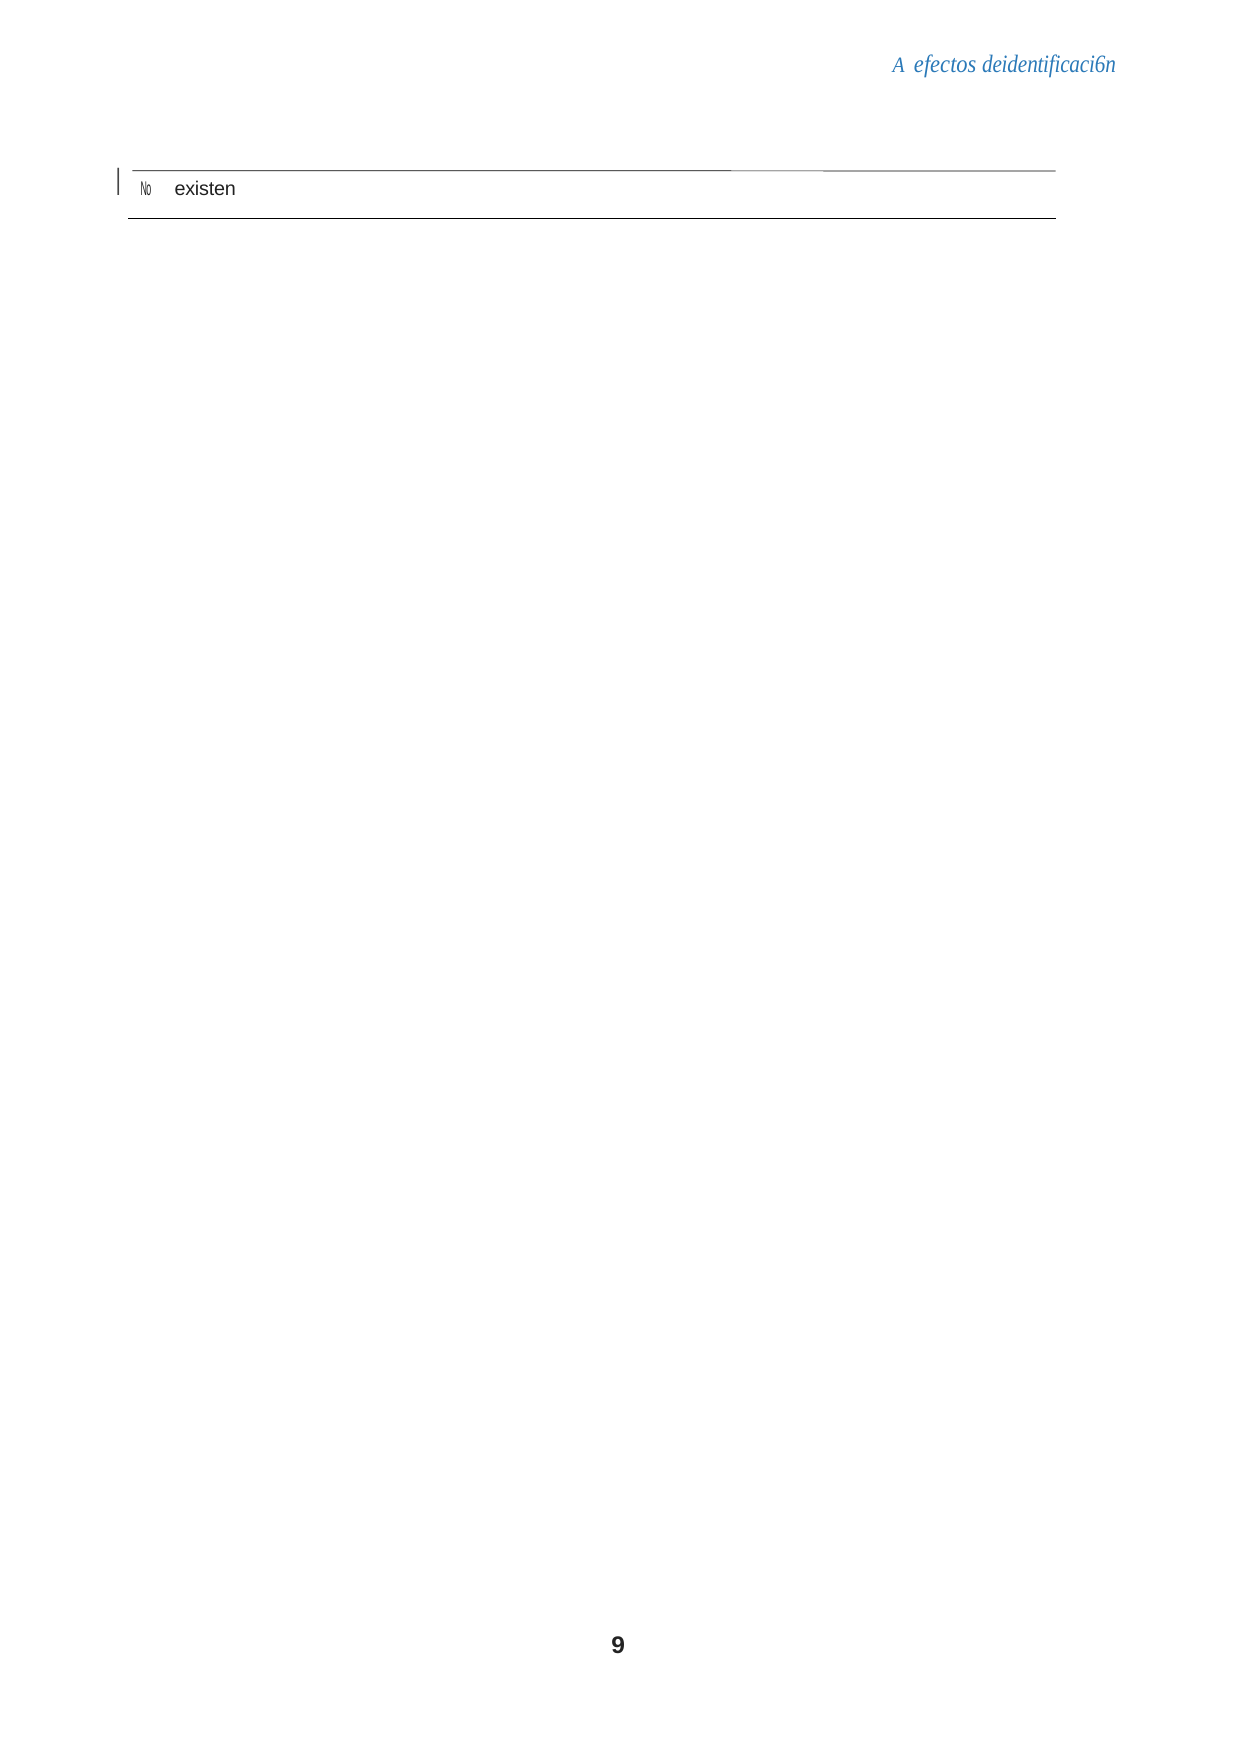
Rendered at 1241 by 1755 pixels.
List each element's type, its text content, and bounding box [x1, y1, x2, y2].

text I No existen [116, 159, 1236, 204]
